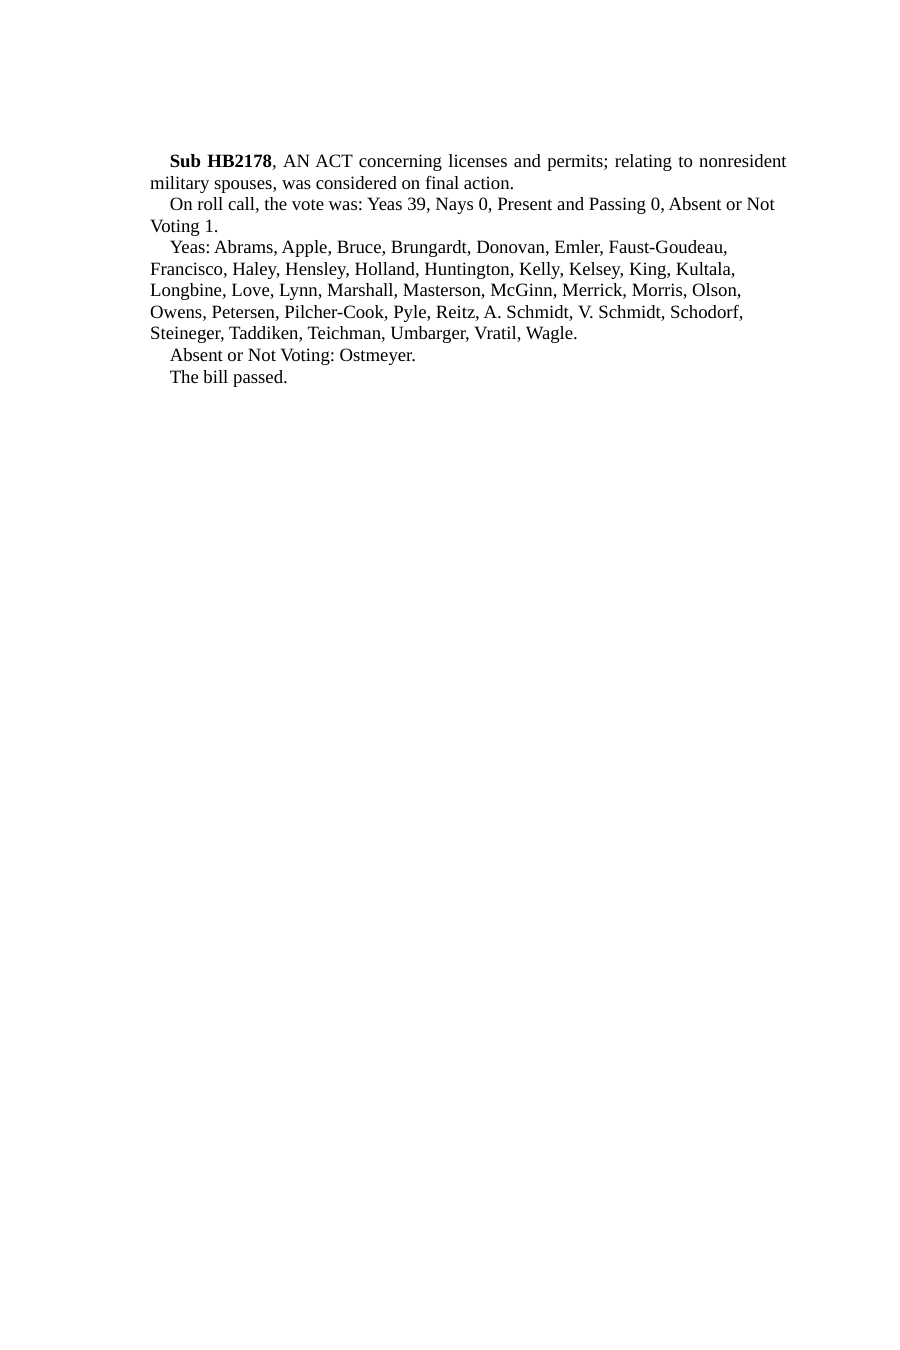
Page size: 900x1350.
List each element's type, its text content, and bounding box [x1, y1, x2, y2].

text The bill passed. [150, 366, 787, 387]
text Sub HB2178, AN ACT concerning licenses and permits; relating to nonresident military spouses, was considered on final action. [150, 150, 787, 193]
text Absent or Not Voting: Ostmeyer. [150, 344, 787, 366]
text On roll call, the vote was: Yeas 39, Nays 0, Present and Passing 0, Absent or Not Voting 1. [150, 193, 787, 236]
text Yeas: Abrams, Apple, Bruce, Brungardt, Donovan, Emler, Faust-Goudeau, Francisco, Haley, Hensley, Holland, Huntington, Kelly, Kelsey, King, Kultala, Longbine, Love, Lynn, Marshall, Masterson, McGinn, Merrick, Morris, Olson, Owens, Petersen, Pilcher-Cook, Pyle, Reitz, A. Schmidt, V. Schmidt, Schodorf, Steineger, Taddiken, Teichman, Umbarger, Vratil, Wagle. [150, 236, 787, 344]
